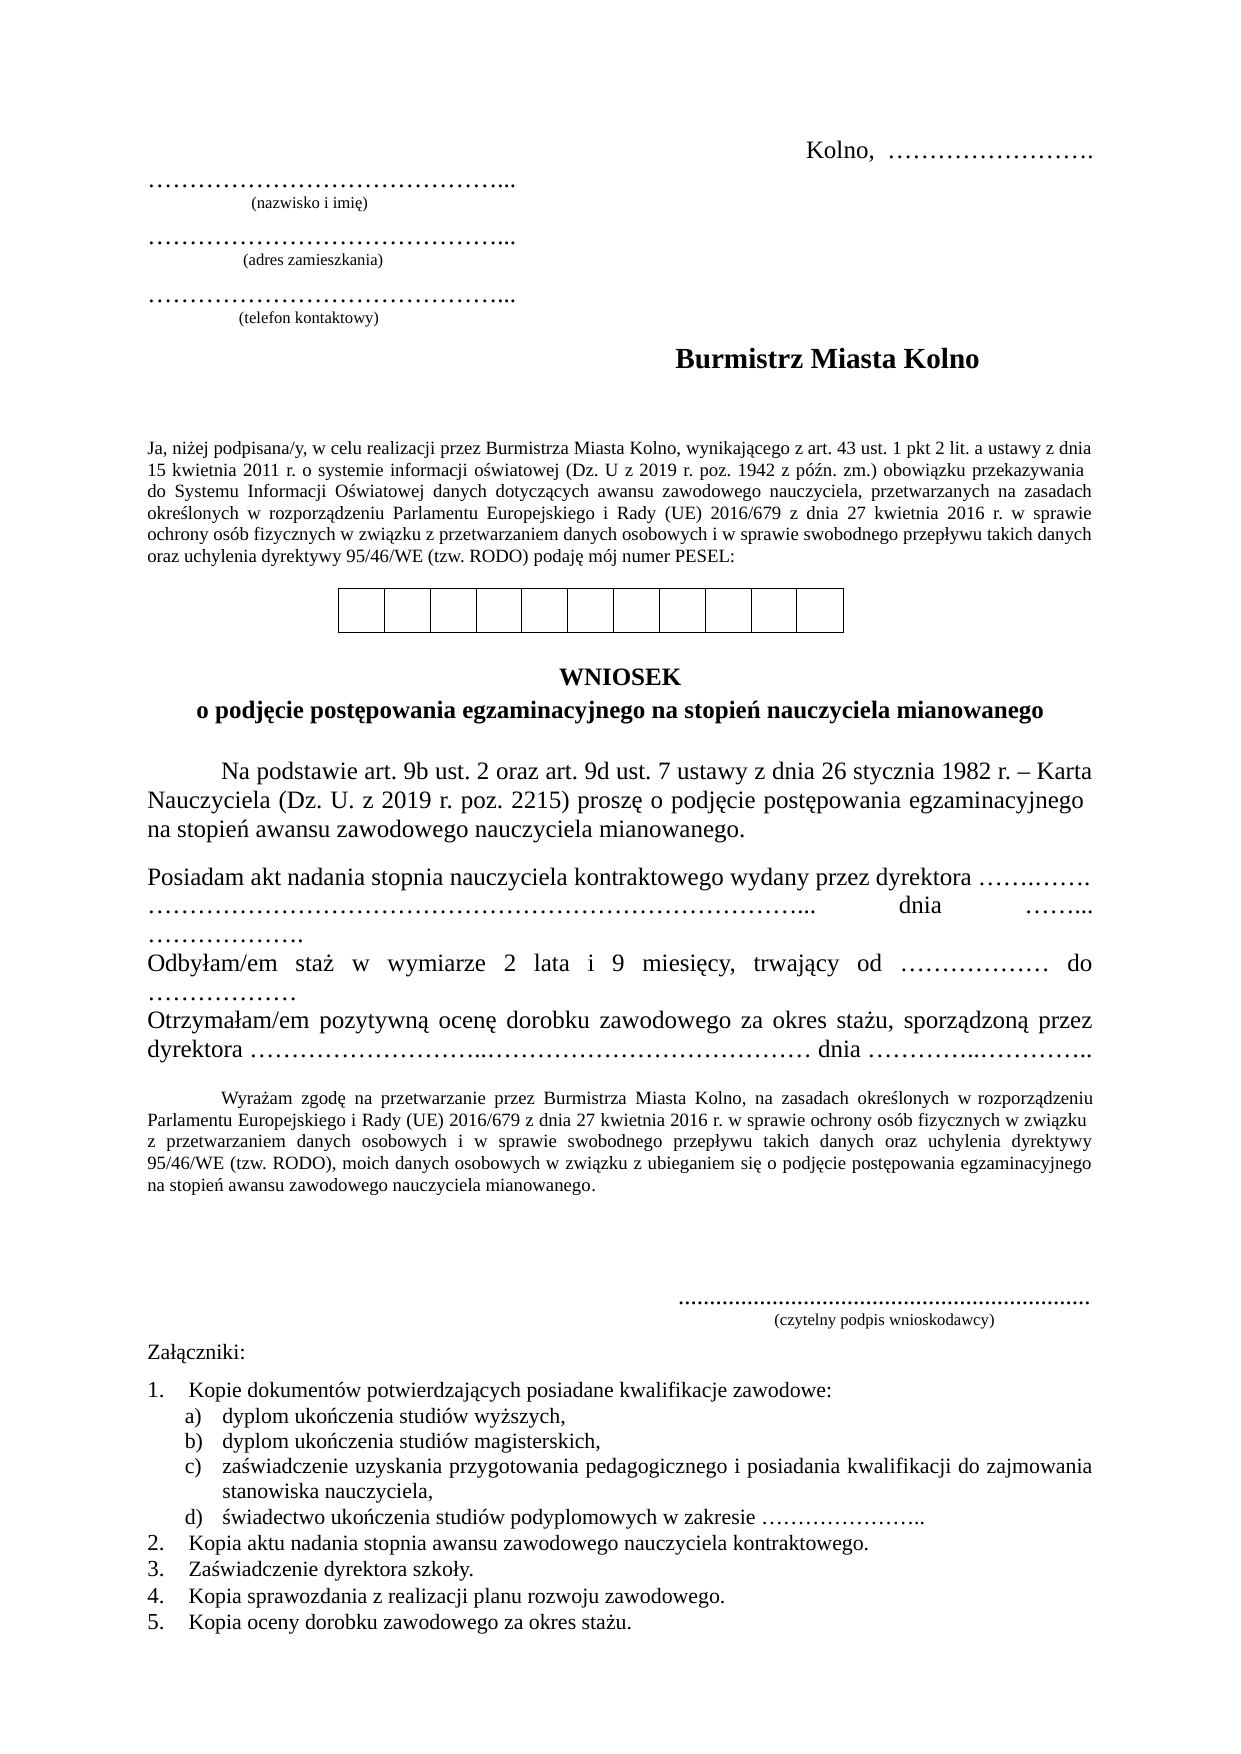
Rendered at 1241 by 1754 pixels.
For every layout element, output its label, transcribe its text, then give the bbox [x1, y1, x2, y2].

table_header [797, 589, 843, 632]
table_cell [136, 375, 664, 408]
table_cell (telefon kontaktowy) [136, 308, 664, 341]
list Kopia sprawozdania z realizacji planu rozwoju zawodowego. [147, 1582, 1093, 1608]
text WNIOSEK [147, 662, 1093, 690]
text Kolno, ……………………. [147, 135, 1093, 164]
table_header [522, 589, 567, 632]
table_header [664, 164, 1095, 221]
text o podjęcie postępowania egzaminacyjnego na stopień nauczyciela mianowanego [147, 695, 1093, 723]
table_cell [664, 375, 1095, 408]
list zaświadczenie uzyskania przygotowania pedagogicznego i posiadania kwalifikacji do zajmowania stanowiska nauczyciela, [184, 1453, 1093, 1504]
table_header [706, 589, 751, 632]
table_header [614, 589, 659, 632]
table_cell [664, 221, 1095, 279]
list świadectwo ukończenia studiów podyplomowych w zakresie ………………….. [184, 1504, 1093, 1529]
text Posiadam akt nadania stopnia nauczyciela kontraktowego wydany przez dyrektora …….……. [147, 862, 1093, 891]
table_cell ……………………………………... [136, 279, 664, 307]
list dyplom ukończenia studiów magisterskich, [184, 1428, 1093, 1453]
table_cell [664, 308, 1095, 341]
list Kopie dokumentów potwierdzających posiadane kwalifikacje zawodowe: [147, 1377, 1093, 1403]
text (czytelny podpis wnioskodawcy) [675, 1310, 1093, 1339]
text Otrzymałam/em pozytywną ocenę dorobku zawodowego za okres stażu, sporządzoną przez dyrektora ………………………..………………………………… dnia …………..………….. [147, 1006, 1093, 1063]
list Kopia oceny dorobku zawodowego za okres stażu. [147, 1608, 1093, 1634]
table_header [339, 589, 384, 632]
table_cell [136, 341, 664, 374]
table_header [431, 589, 476, 632]
table_cell [664, 279, 1095, 307]
table_header [752, 589, 796, 632]
list Kopia aktu nadania stopnia awansu zawodowego nauczyciela kontraktowego. [147, 1529, 1093, 1555]
table_header [385, 589, 430, 632]
list dyplom ukończenia studiów wyższych, [184, 1403, 1093, 1428]
text Na podstawie art. 9b ust. 2 oraz art. 9d ust. 7 ustawy z dnia 26 stycznia 1982 r. – Karta Nauczyciela (Dz. U. z 2019 r. poz. 2215) proszę o podjęcie postępowania egzaminacyjnego na stopień awansu zawodowego nauczyciela mianowanego. [147, 756, 1093, 843]
table_header ……………………………………... (nazwisko i imię) [136, 164, 664, 221]
table_cell [136, 408, 664, 437]
table_header [477, 589, 521, 632]
text Wyrażam zgodę na przetwarzanie przez Burmistrza Miasta Kolno, na zasadach określonych w rozporządzeniu Parlamentu Europejskiego i Rady (UE) 2016/679 z dnia 27 kwietnia 2016 r. w sprawie ochrony osób fizycznych w związku z przetwarzaniem danych osobowych i w sprawie swobodnego przepływu takich danych oraz uchylenia dyrektywy 95/46/WE (tzw. RODO), moich danych osobowych w związku z ubieganiem się o podjęcie postępowania egzaminacyjnego na stopień awansu zawodowego nauczyciela mianowanego. [147, 1087, 1093, 1195]
table_header [660, 589, 705, 632]
table_cell ……………………………………... (adres zamieszkania) [136, 221, 664, 279]
text Odbyłam/em staż w wymiarze 2 lata i 9 miesięcy, trwający od ……………… do ……………… [147, 948, 1093, 1006]
table_cell [664, 408, 1095, 437]
table_header [568, 589, 613, 632]
list Zaświadczenie dyrektora szkoły. [147, 1555, 1093, 1582]
table_cell Burmistrz Miasta Kolno [664, 341, 1095, 374]
text ……………………………………………………………………... dnia ……...………………. [147, 891, 1093, 948]
text Ja, niżej podpisana/y, w celu realizacji przez Burmistrza Miasta Kolno, wynikającego z art. 43 ust. 1 pkt 2 lit. a ustawy z dnia 15 kwietnia 2011 r. o systemie informacji oświatowej (Dz. U z 2019 r. poz. 1942 z późn. zm.) obowiązku przekazywania do Systemu Informacji Oświatowej danych dotyczących awansu zawodowego nauczyciela, przetwarzanych na zasadach określonych w rozporządzeniu Parlamentu Europejskiego i Rady (UE) 2016/679 z dnia 27 kwietnia 2016 r. w sprawie ochrony osób fizycznych w związku z przetwarzaniem danych osobowych i w sprawie swobodnego przepływu takich danych oraz uchylenia dyrektywy 95/46/WE (tzw. RODO) podaję mój numer PESEL: [147, 437, 1093, 566]
text Załączniki: [147, 1339, 1093, 1364]
text .................................................................. [675, 1281, 1093, 1310]
